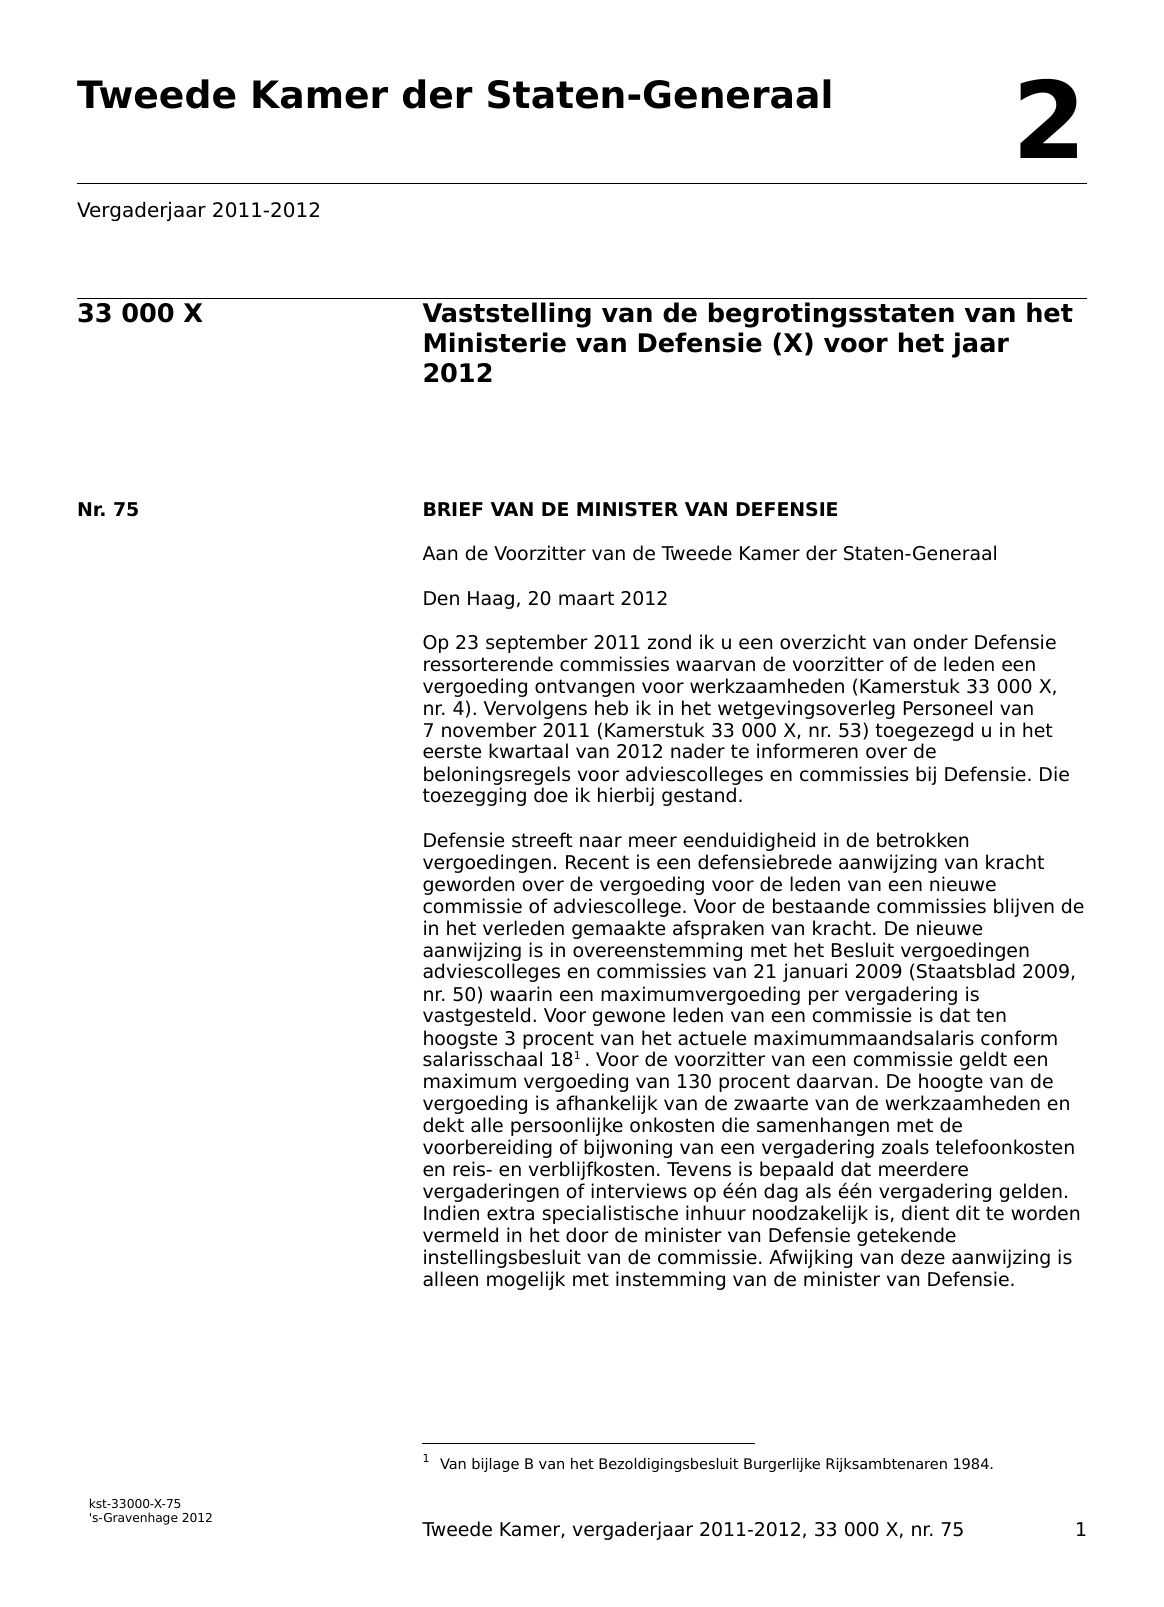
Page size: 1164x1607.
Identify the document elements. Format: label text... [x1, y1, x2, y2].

table_cell Vergaderjaar 2011-2012 [77, 184, 1087, 298]
text 's-Gravenhage 2012 [88, 1511, 323, 1525]
subtitle Nr. 75 BRIEF VAN DE MINISTER VAN DEFENSIE [77, 499, 1087, 521]
text Van bijlage B van het Bezoldigingsbesluit Burgerlijke Rijksambtenaren 1984. [422, 1452, 1087, 1474]
text Defensie streeft naar meer eenduidigheid in de betrokken vergoedingen. Recent is een defensiebrede aanwijzing van kracht geworden over de vergoeding voor de leden van een nieuwe commissie of adviescollege. Voor de bestaande commissies blijven de in het verleden gemaakte afspraken van kracht. De nieuwe aanwijzing is in overeenstemming met het Besluit vergoedingen adviescolleges en commissies van 21 januari 2009 (Staatsblad 2009, nr. 50) waarin een maximumvergoeding per vergadering is vastgesteld. Voor gewone leden van een commissie is dat ten hoogste 3 procent van het actuele maximummaandsalaris conform salarisschaal 18. Voor de voorzitter van een commissie geldt een maximum vergoeding van 130 procent daarvan. De hoogte van de vergoeding is afhankelijk van de zwaarte van de werkzaamheden en dekt alle persoonlijke onkosten die samenhangen met de voorbereiding of bijwoning van een vergadering zoals telefoonkosten en reis- en verblijfkosten. Tevens is bepaald dat meerdere vergaderingen of interviews op één dag als één vergadering gelden. Indien extra specialistische inhuur noodzakelijk is, dient dit te worden vermeld in het door de minister van Defensie getekende instellingsbesluit van de commissie. Afwijking van deze aanwijzing is alleen mogelijk met instemming van de minister van Defensie. [422, 829, 1087, 1291]
table_header 2 [886, 59, 1087, 183]
text Aan de Voorzitter van de Tweede Kamer der Staten-Generaal [422, 543, 1087, 565]
table_header Tweede Kamer der Staten-Generaal [77, 59, 886, 183]
subtitle 33 000 X Vaststelling van de begrotingsstaten van het Ministerie van Defensie (X) voor het jaar 2012 [77, 299, 1087, 388]
text Den Haag, 20 maart 2012 [422, 587, 1087, 609]
text Op 23 september 2011 zond ik u een overzicht van onder Defensie ressorterende commissies waarvan de voorzitter of de leden een vergoeding ontvangen voor werkzaamheden (Kamerstuk 33 000 X, nr. 4). Vervolgens heb ik in het wetgevingsoverleg Personeel van 7 november 2011 (Kamerstuk 33 000 X, nr. 53) toegezegd u in het eerste kwartaal van 2012 nader te informeren over de beloningsregels voor adviescolleges en commissies bij Defensie. Die toezegging doe ik hierbij gestand. [422, 632, 1087, 807]
text kst-33000-X-75 [88, 1497, 323, 1511]
